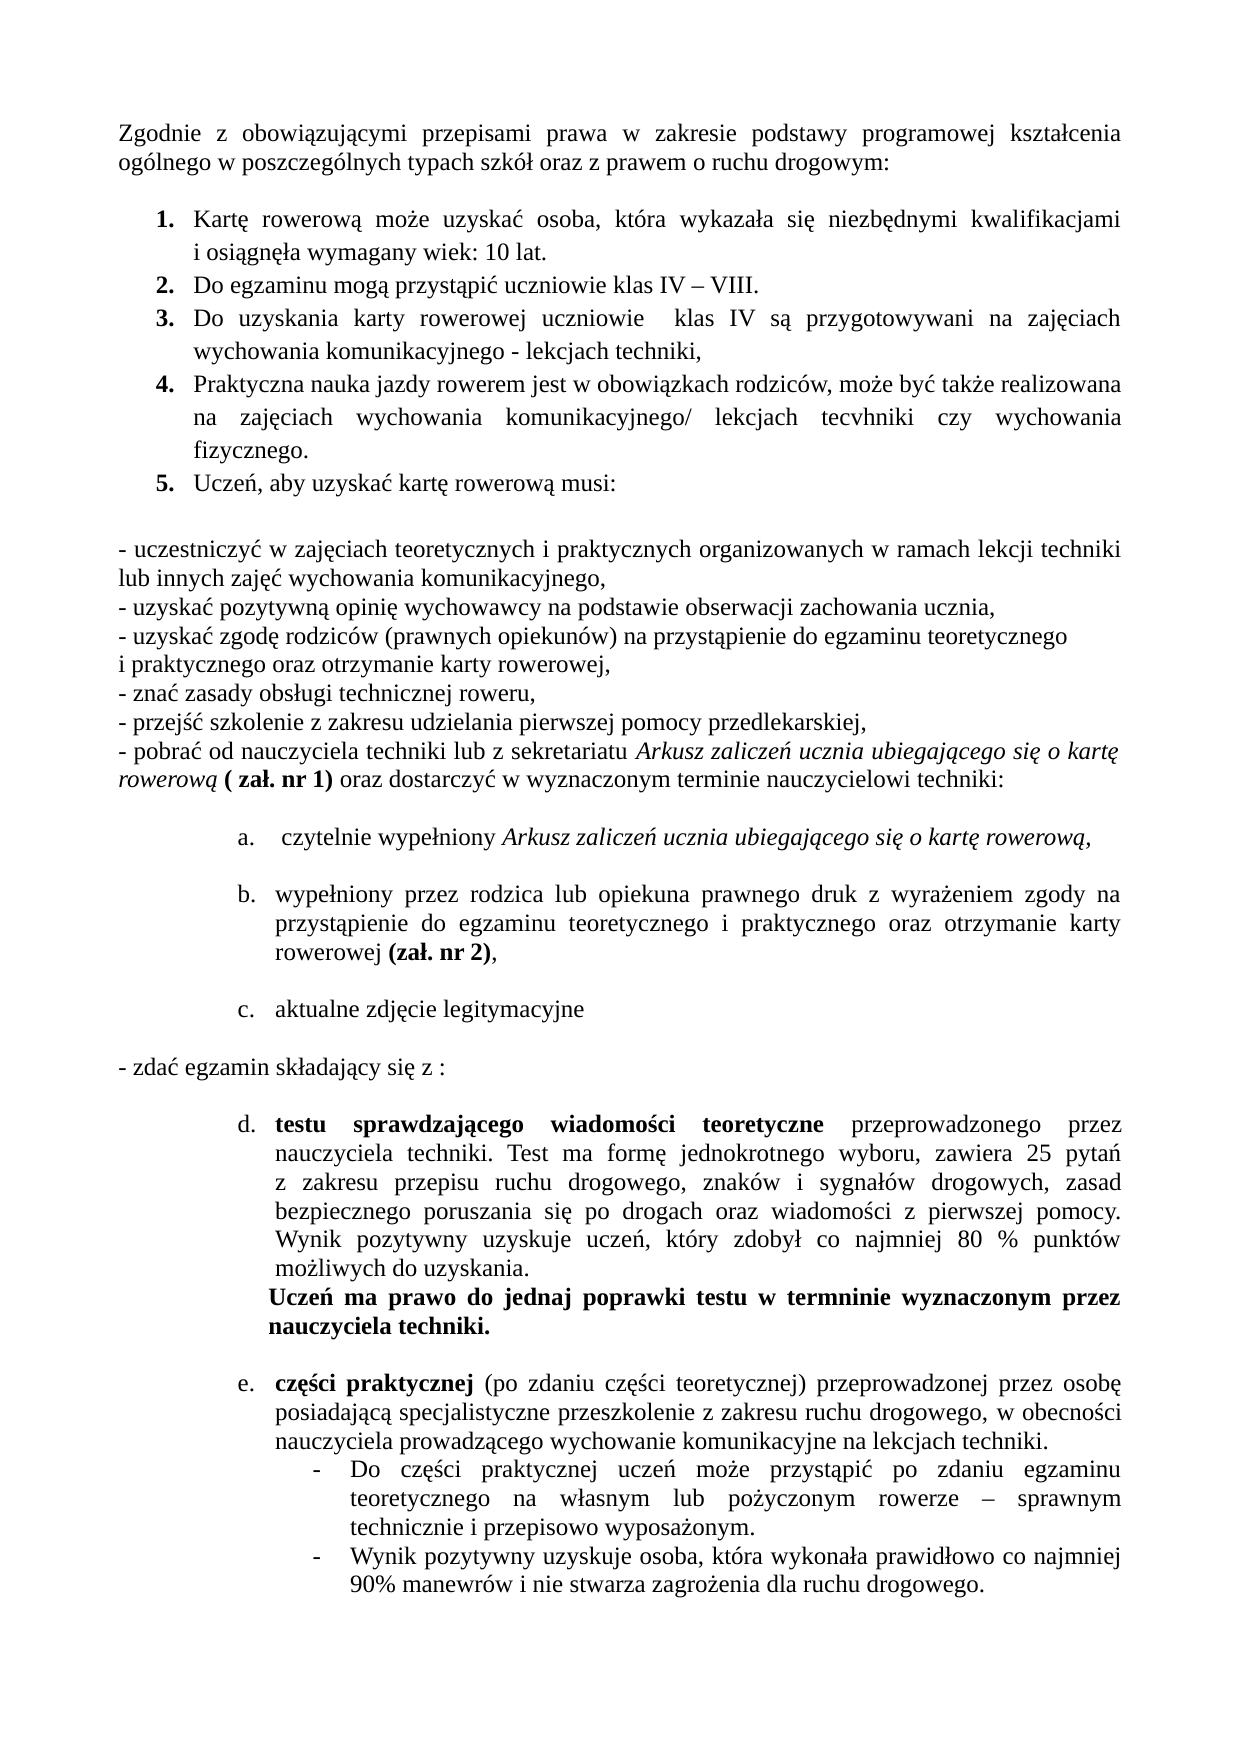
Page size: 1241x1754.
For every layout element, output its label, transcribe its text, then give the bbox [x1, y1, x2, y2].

list Do uzyskania karty rowerowej uczniowie klas IV są przygotowywani na zajęciach wychowania komunikacyjnego - lekcjach techniki, [156, 303, 1122, 365]
list części praktycznej (po zdaniu części teoretycznej) przeprowadzonej przez osobę posiadającą specjalistyczne przeszkolenie z zakresu ruchu drogowego, w obecności nauczyciela prowadzącego wychowanie komunikacyjne na lekcjach techniki. [237, 1368, 1122, 1454]
list aktualne zdjęcie legitymacyjne [237, 994, 1122, 1023]
text - uzyskać pozytywną opinię wychowawcy na podstawie obserwacji zachowania ucznia, [118, 592, 1122, 621]
text - uczestniczyć w zajęciach teoretycznych i praktycznych organizowanych w ramach lekcji techniki lub innych zajęć wychowania komunikacyjnego, [118, 534, 1122, 592]
text - zdać egzamin składający się z : [118, 1052, 1122, 1081]
text Uczeń ma prawo do jednaj poprawki testu w termninie wyznaczonym przez nauczyciela techniki. [268, 1282, 1122, 1339]
text - znać zasady obsługi technicznej roweru, [118, 678, 1122, 707]
list Praktyczna nauka jazdy rowerem jest w obowiązkach rodziców, może być także realizowana na zajęciach wychowania komunikacyjnego/ lekcjach tecvhniki czy wychowania fizycznego. [156, 369, 1122, 464]
list Do części praktycznej uczeń może przystąpić po zdaniu egzaminu teoretycznego na własnym lub pożyczonym rowerze – sprawnym technicznie i przepisowo wyposażonym. [312, 1454, 1122, 1541]
list wypełniony przez rodzica lub opiekuna prawnego druk z wyrażeniem zgody na przystąpienie do egzaminu teoretycznego i praktycznego oraz otrzymanie karty rowerowej (zał. nr 2), [237, 879, 1122, 966]
list Wynik pozytywny uzyskuje osoba, która wykonała prawidłowo co najmniej 90% manewrów i nie stwarza zagrożenia dla ruchu drogowego. [312, 1541, 1122, 1598]
text - pobrać od nauczyciela techniki lub z sekretariatu Arkusz zaliczeń ucznia ubiegającego się o kartę rowerową ( zał. nr 1) oraz dostarczyć w wyznaczonym terminie nauczycielowi techniki: [118, 736, 1122, 793]
text i praktycznego oraz otrzymanie karty rowerowej, [118, 649, 1122, 678]
text - przejść szkolenie z zakresu udzielania pierwszej pomocy przedlekarskiej, [118, 707, 1122, 736]
text Zgodnie z obowiązującymi przepisami prawa w zakresie podstawy programowej kształcenia ogólnego w poszczególnych typach szkół oraz z prawem o ruchu drogowym: [118, 118, 1122, 176]
text - uzyskać zgodę rodziców (prawnych opiekunów) na przystąpienie do egzaminu teoretycznego [118, 621, 1122, 649]
list Uczeń, aby uzyskać kartę rowerową musi: [156, 468, 1122, 497]
list Do egzaminu mogą przystąpić uczniowie klas IV – VIII. [156, 270, 1122, 299]
list testu sprawdzającego wiadomości teoretyczne przeprowadzonego przez nauczyciela techniki. Test ma formę jednokrotnego wyboru, zawiera 25 pytań z zakresu przepisu ruchu drogowego, znaków i sygnałów drogowych, zasad bezpiecznego poruszania się po drogach oraz wiadomości z pierwszej pomocy. Wynik pozytywny uzyskuje uczeń, który zdobył co najmniej 80 % punktów możliwych do uzyskania. [237, 1109, 1122, 1282]
list czytelnie wypełniony Arkusz zaliczeń ucznia ubiegającego się o kartę rowerową, [237, 822, 1122, 851]
list Kartę rowerową może uzyskać osoba, która wykazała się niezbędnymi kwalifikacjami i osiągnęła wymagany wiek: 10 lat. [156, 204, 1122, 266]
